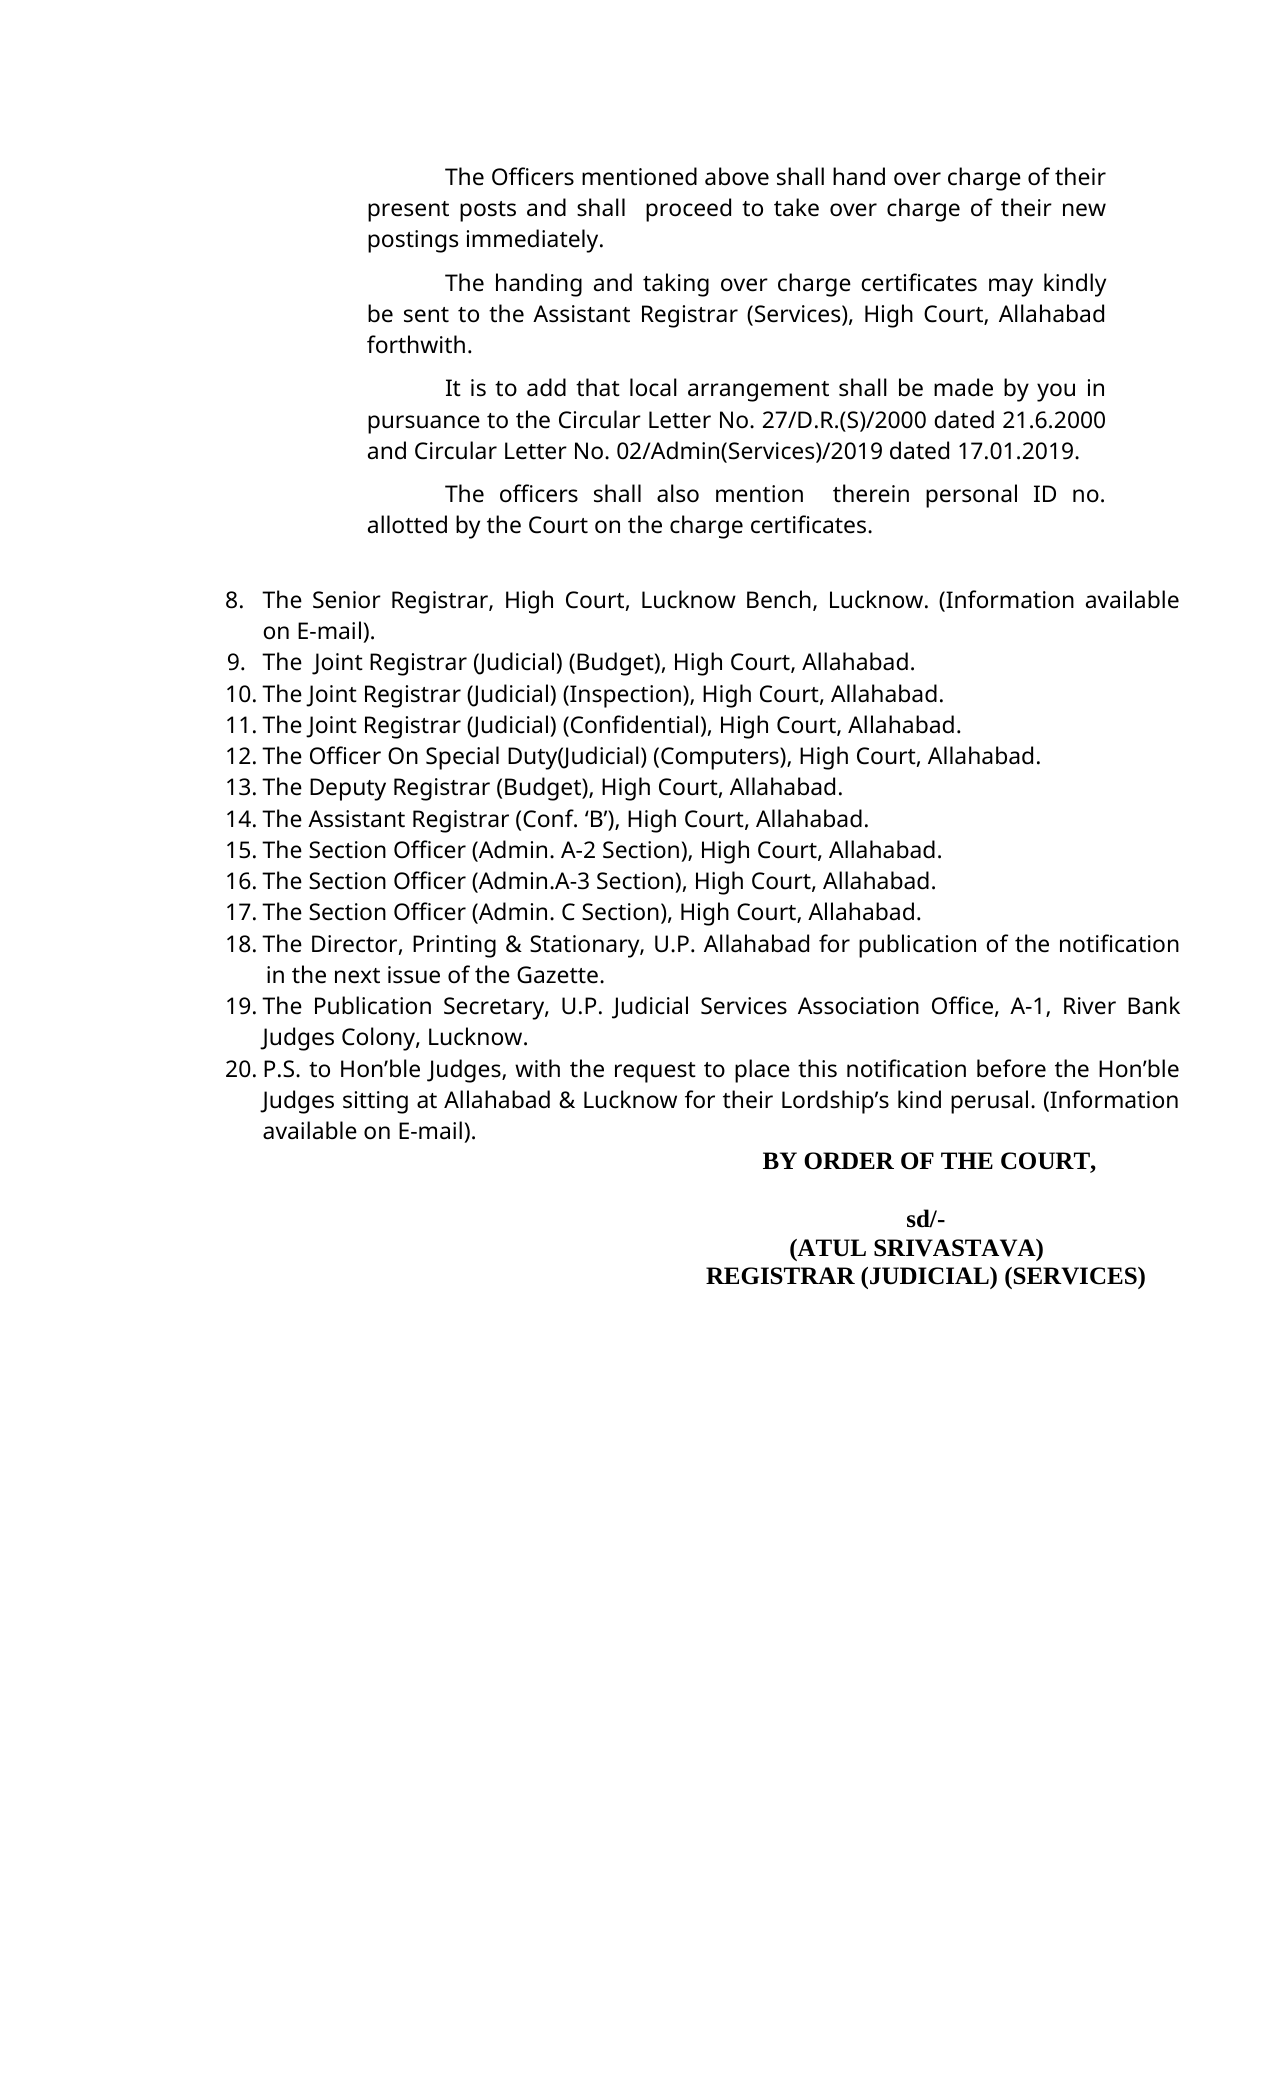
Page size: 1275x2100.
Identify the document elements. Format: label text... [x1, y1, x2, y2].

list The Senior Registrar, High Court, Lucknow Bench, Lucknow. (Information available on E-mail). [225, 584, 1181, 646]
text The Officers mentioned above shall hand over charge of their present posts and shall proceed to take over charge of their new postings immediately. [367, 161, 1107, 255]
text sd/- [712, 1204, 1181, 1233]
list The Director, Printing & Stationary, U.P. Allahabad for publication of the notification in the next issue of the Gazette. [225, 928, 1181, 990]
text The officers shall also mention therein personal ID no. allotted by the Court on the charge certificates. [367, 478, 1107, 541]
list P.S. to Hon’ble Judges, with the request to place this notification before the Hon’ble Judges sitting at Allahabad & Lucknow for their Lordship’s kind perusal. (Information available on E-mail). [225, 1053, 1181, 1146]
list The Section Officer (Admin.A-3 Section), High Court, Allahabad. [225, 865, 1181, 896]
list The Assistant Registrar (Conf. ‘B’), High Court, Allahabad. [225, 803, 1181, 834]
text BY ORDER OF THE COURT, [562, 1146, 1181, 1175]
list The Deputy Registrar (Budget), High Court, Allahabad. [225, 771, 1181, 803]
list The Officer On Special Duty(Judicial) (Computers), High Court, Allahabad. [225, 740, 1181, 771]
list The Joint Registrar (Judicial) (Confidential), High Court, Allahabad. [225, 709, 1181, 740]
list The Section Officer (Admin. A-2 Section), High Court, Allahabad. [225, 834, 1181, 865]
text The handing and taking over charge certificates may kindly be sent to the Assistant Registrar (Services), High Court, Allahabad forthwith. [367, 267, 1107, 360]
text REGISTRAR (JUDICIAL) (SERVICES) [187, 1261, 1183, 1290]
text It is to add that local arrangement shall be made by you in pursuance to the Circular Letter No. 27/D.R.(S)/2000 dated 21.6.2000 and Circular Letter No. 02/Admin(Services)/2019 dated 17.01.2019. [367, 372, 1107, 466]
list The Joint Registrar (Judicial) (Inspection), High Court, Allahabad. [225, 678, 1181, 709]
list The Section Officer (Admin. C Section), High Court, Allahabad. [225, 896, 1181, 928]
text (ATUL SRIVASTAVA) [187, 1233, 1183, 1261]
list The Joint Registrar (Judicial) (Budget), High Court, Allahabad. [227, 646, 1181, 678]
list The Publication Secretary, U.P. Judicial Services Association Office, A-1, River Bank Judges Colony, Lucknow. [225, 990, 1181, 1053]
